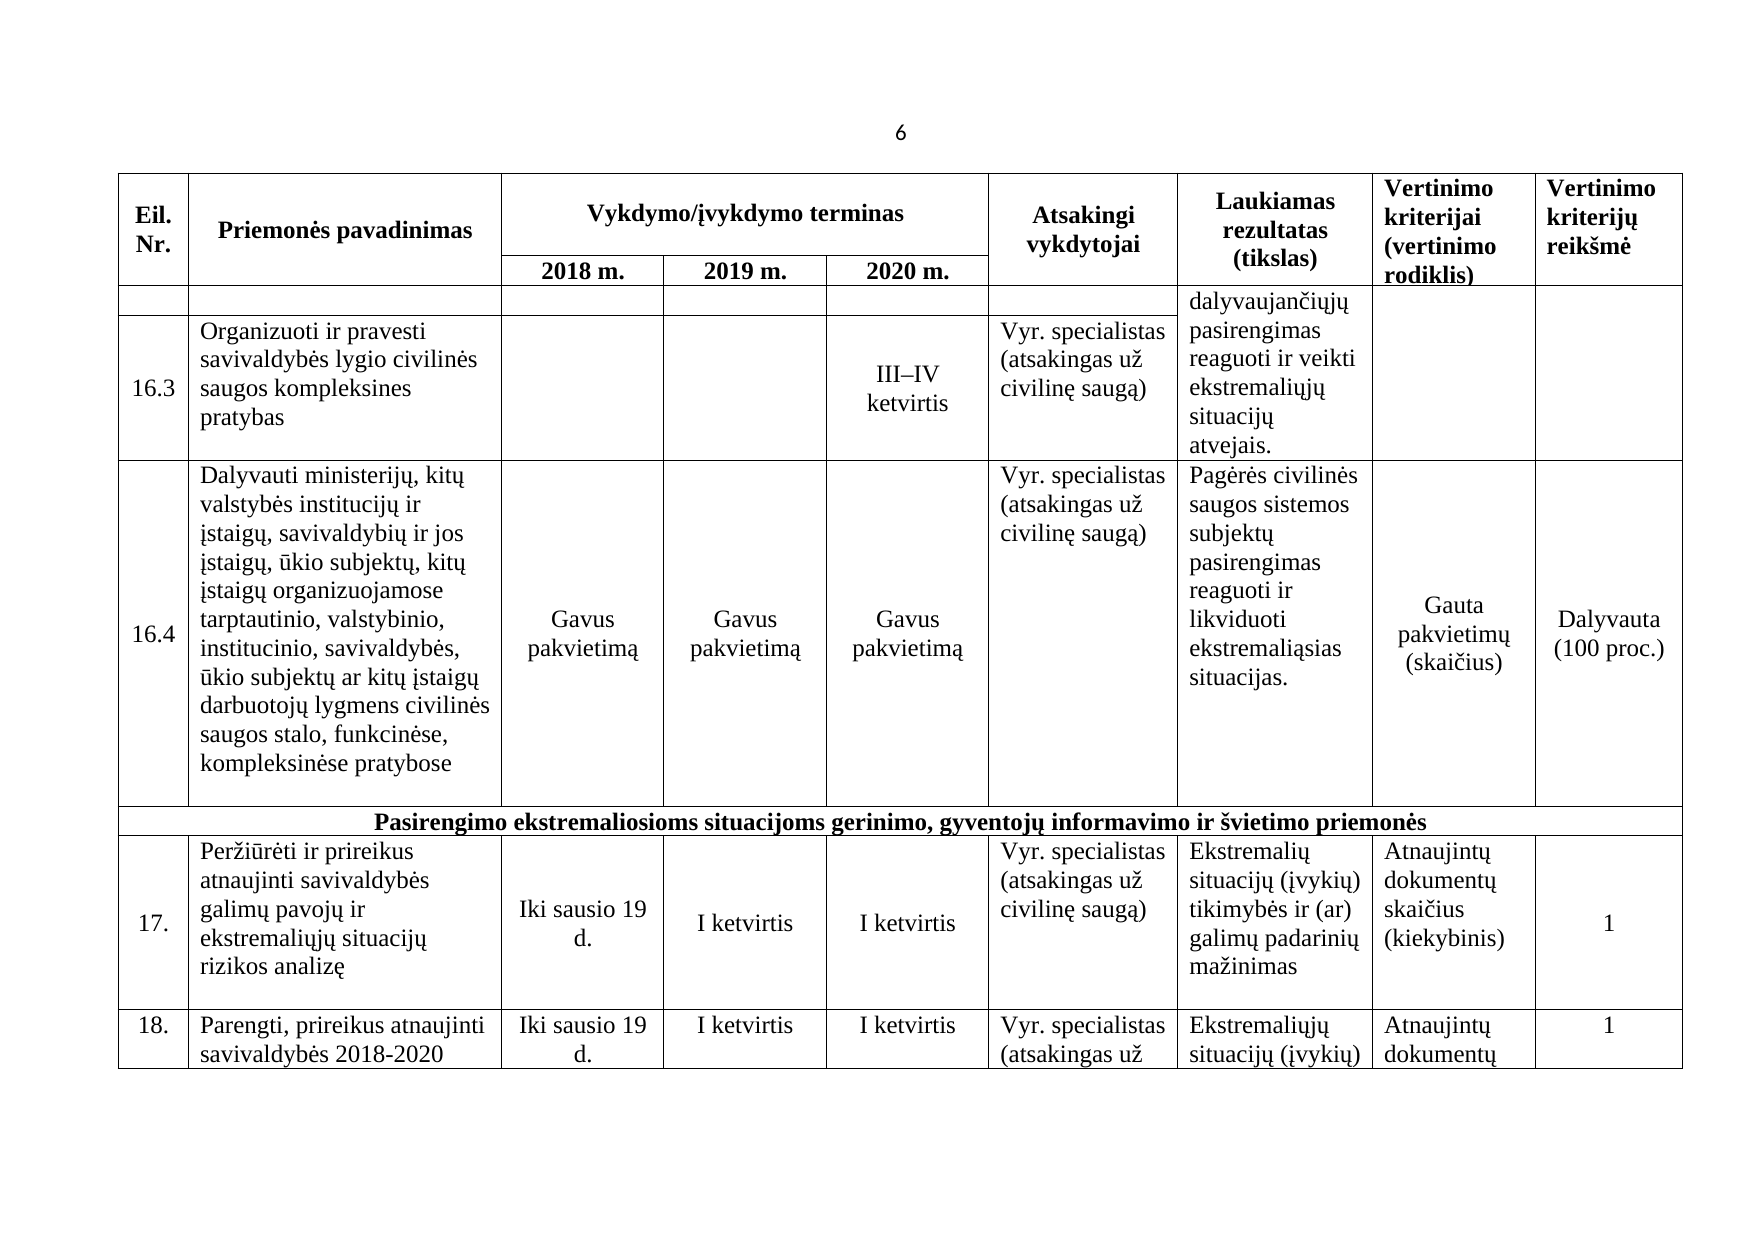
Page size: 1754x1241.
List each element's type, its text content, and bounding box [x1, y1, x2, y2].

table_cell Atnaujintų dokumentų [1373, 1010, 1535, 1067]
table_header Eil. Nr. [119, 174, 188, 285]
table_header Atsakingi vykdytojai [989, 174, 1177, 285]
table_cell [664, 316, 826, 459]
table_cell Ekstremaliųjų situacijų (įvykių) [1178, 1010, 1372, 1067]
table_cell [502, 316, 663, 459]
table_cell 16.4 [119, 461, 188, 806]
table_cell Organizuoti ir pravesti savivaldybės lygio civilinės saugos kompleksines pratybas [189, 316, 501, 459]
table_cell dalyvaujančiųjų pasirengimas reaguoti ir veikti ekstremaliųjų situacijų atvejais. [1178, 286, 1372, 459]
table_cell 2018 m. [502, 256, 663, 285]
table_cell Atnaujintų dokumentų skaičius (kiekybinis) [1373, 836, 1535, 1009]
table_cell Dalyvauta (100 proc.) [1536, 461, 1682, 806]
table_cell Dalyvauti ministerijų, kitų valstybės institucijų ir įstaigų, savivaldybių ir jos įstaigų, ūkio subjektų, kitų įstaigų organizuojamose tarptautinio, valstybinio, institucinio, savivaldybės, ūkio subjektų ar kitų įstaigų darbuotojų lygmens civilinės saugos stalo, funkcinėse, kompleksinėse pratybose [189, 461, 501, 806]
table_cell 1 [1536, 836, 1682, 1009]
table_cell [827, 286, 988, 315]
table_cell I ketvirtis [827, 836, 988, 1009]
table_cell Vyr. specialistas (atsakingas už [989, 1010, 1177, 1067]
table_cell Gavus pakvietimą [502, 461, 663, 806]
table_header Priemonės pavadinimas [189, 174, 501, 285]
table_cell I ketvirtis [827, 1010, 988, 1067]
table_cell Pagėrės civilinės saugos sistemos subjektų pasirengimas reaguoti ir likviduoti ekstremaliąsias situacijas. [1178, 461, 1372, 806]
table_cell Vyr. specialistas (atsakingas už civilinę saugą) [989, 316, 1177, 459]
table_header Vertinimo kriterijų reikšmė [1536, 174, 1682, 285]
table_cell Parengti, prireikus atnaujinti savivaldybės 2018-2020 [189, 1010, 501, 1067]
table_cell Gavus pakvietimą [664, 461, 826, 806]
table_cell I ketvirtis [664, 836, 826, 1009]
table_header Vertinimo kriterijai (vertinimo rodiklis) [1373, 174, 1535, 285]
table_cell 18. [119, 1010, 188, 1067]
table_cell Ekstremalių situacijų (įvykių) tikimybės ir (ar) galimų padarinių mažinimas [1178, 836, 1372, 1009]
table_cell Vyr. specialistas (atsakingas už civilinę saugą) [989, 461, 1177, 806]
table_cell Iki sausio 19 d. [502, 1010, 663, 1067]
table_cell III–IV ketvirtis [827, 316, 988, 459]
table_cell 1 [1536, 1010, 1682, 1067]
table_cell Gavus pakvietimą [827, 461, 988, 806]
table_header Vykdymo/įvykdymo terminas [502, 174, 988, 255]
table_cell [502, 286, 663, 315]
table_cell Pasirengimo ekstremaliosioms situacijoms gerinimo, gyventojų informavimo ir švietimo priemonės [119, 807, 1682, 835]
table_cell Peržiūrėti ir prireikus atnaujinti savivaldybės galimų pavojų ir ekstremaliųjų situacijų rizikos analizę [189, 836, 501, 1009]
table_cell 16.3 [119, 316, 188, 459]
table_header Laukiamas rezultatas (tikslas) [1178, 174, 1372, 285]
table_cell Vyr. specialistas (atsakingas už civilinę saugą) [989, 836, 1177, 1009]
table_cell [1373, 286, 1535, 459]
table_cell Iki sausio 19 d. [502, 836, 663, 1009]
table_cell Gauta pakvietimų (skaičius) [1373, 461, 1535, 806]
table_cell 2020 m. [827, 256, 988, 285]
table_cell 2019 m. [664, 256, 826, 285]
table_cell [189, 286, 501, 315]
table_cell I ketvirtis [664, 1010, 826, 1067]
table_cell [989, 286, 1177, 315]
table_cell [119, 286, 188, 315]
table_cell [1536, 286, 1682, 459]
table_cell [664, 286, 826, 315]
table_cell 17. [119, 836, 188, 1009]
